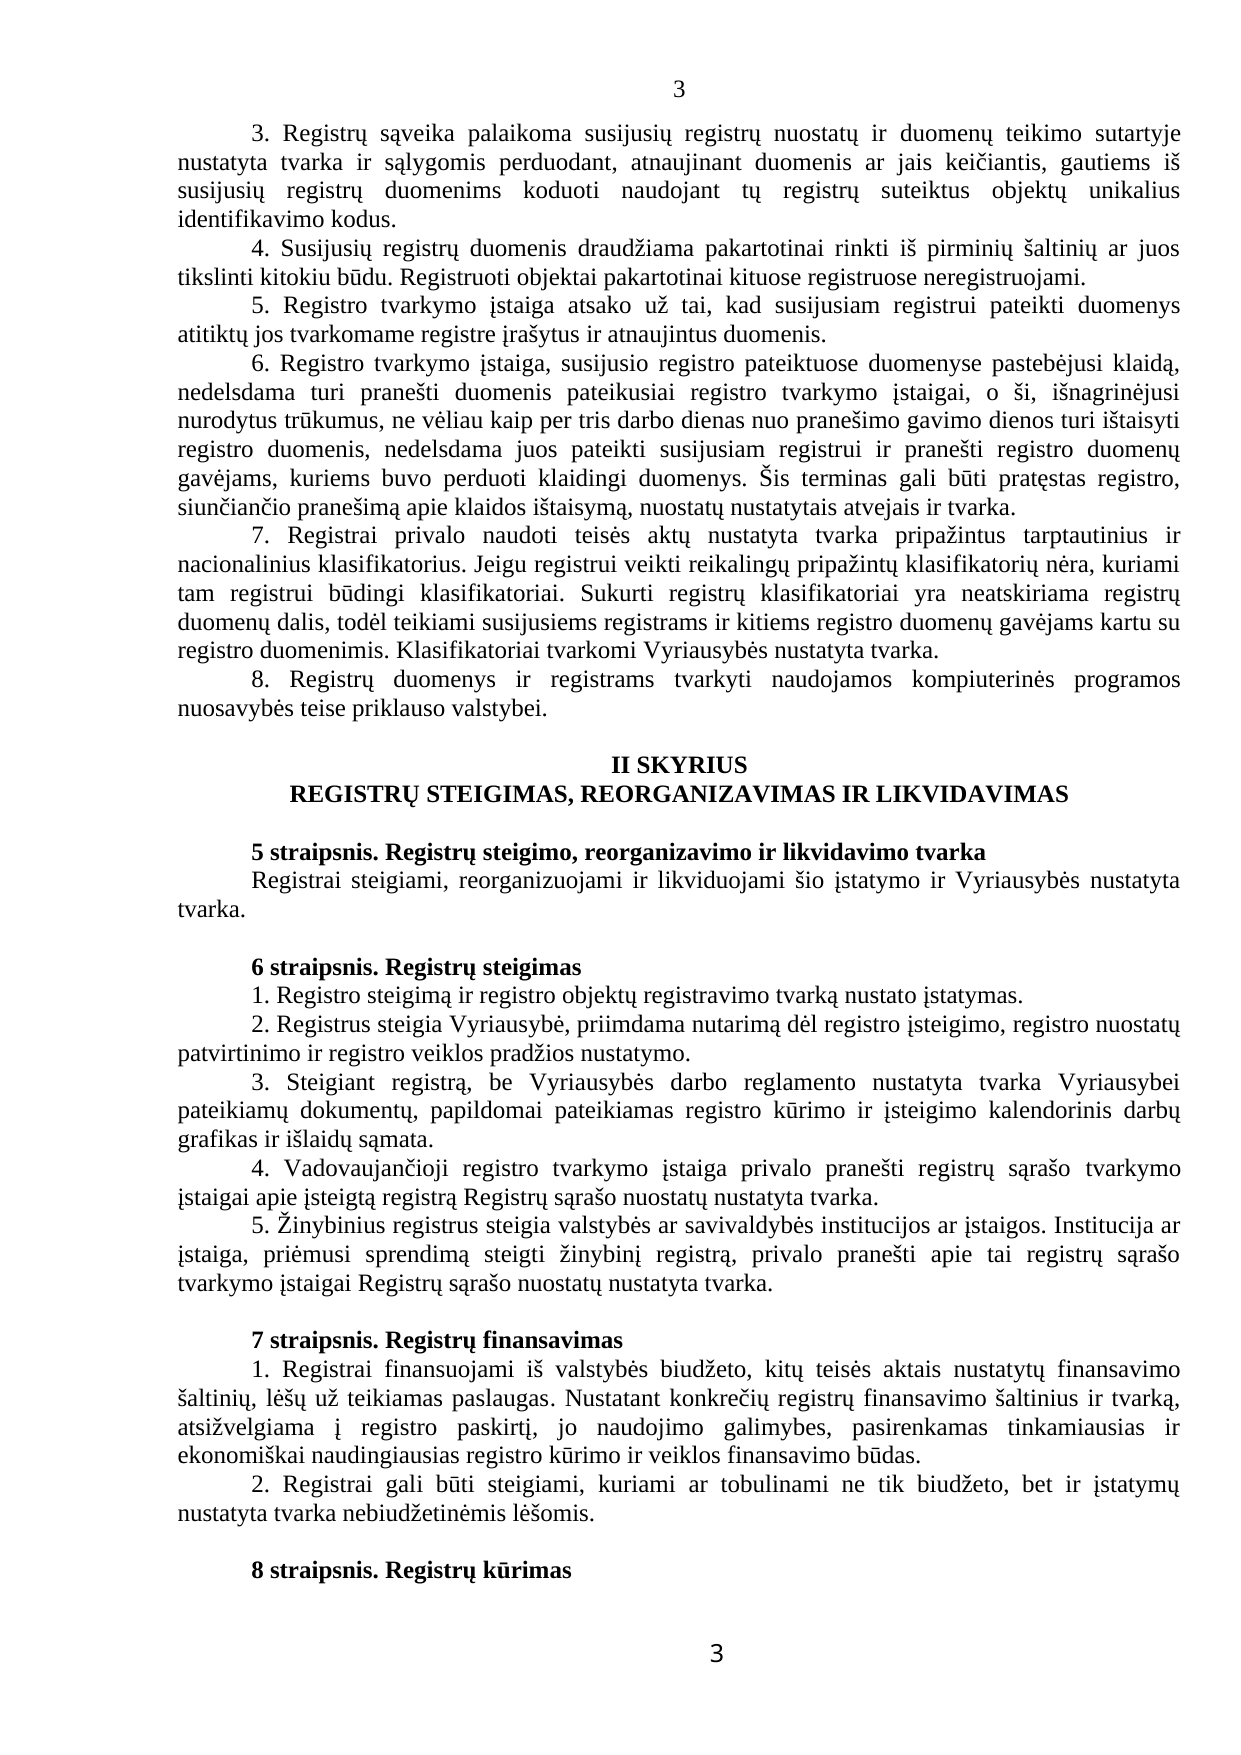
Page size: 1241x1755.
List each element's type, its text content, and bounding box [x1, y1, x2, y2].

text 7 straipsnis. Registrų finansavimas [177, 1326, 1181, 1354]
text 8. Registrų duomenys ir registrams tvarkyti naudojamos kompiuterinės programos nuosavybės teise priklauso valstybei. [177, 664, 1181, 722]
text 1. Registro steigimą ir registro objektų registravimo tvarką nustato įstatymas. [177, 981, 1181, 1009]
text 6. Registro tvarkymo įstaiga, susijusio registro pateiktuose duomenyse pastebėjusi klaidą, nedelsdama turi pranešti duomenis pateikusiai registro tvarkymo įstaigai, o ši, išnagrinėjusi nurodytus trūkumus, ne vėliau kaip per tris darbo dienas nuo pranešimo gavimo dienos turi ištaisyti registro duomenis, nedelsdama juos pateikti susijusiam registrui ir pranešti registro duomenų gavėjams, kuriems buvo perduoti klaidingi duomenys. Šis terminas gali būti pratęstas registro, siunčiančio pranešimą apie klaidos ištaisymą, nuostatų nustatytais atvejais ir tvarka. [177, 348, 1181, 521]
text REGISTRŲ STEIGIMAS, REORGANIZAVIMAS IR LIKVIDAVIMAS [177, 779, 1181, 808]
text Registrai steigiami, reorganizuojami ir likviduojami šio įstatymo ir Vyriausybės nustatyta tvarka. [177, 866, 1181, 923]
text 3. Steigiant registrą, be Vyriausybės darbo reglamento nustatyta tvarka Vyriausybei pateikiamų dokumentų, papildomai pateikiamas registro kūrimo ir įsteigimo kalendorinis darbų grafikas ir išlaidų sąmata. [177, 1067, 1181, 1153]
text 5. Registro tvarkymo įstaiga atsako už tai, kad susijusiam registrui pateikti duomenys atitiktų jos tvarkomame registre įrašytus ir atnaujintus duomenis. [177, 291, 1181, 348]
text 5 straipsnis. Registrų steigimo, reorganizavimo ir likvidavimo tvarka [177, 837, 1181, 866]
text 4. Susijusių registrų duomenis draudžiama pakartotinai rinkti iš pirminių šaltinių ar juos tikslinti kitokiu būdu. Registruoti objektai pakartotinai kituose registruose neregistruojami. [177, 233, 1181, 291]
text 4. Vadovaujančioji registro tvarkymo įstaiga privalo pranešti registrų sąrašo tvarkymo įstaigai apie įsteigtą registrą Registrų sąrašo nuostatų nustatyta tvarka. [177, 1153, 1181, 1211]
text 2. Registrus steigia Vyriausybė, priimdama nutarimą dėl registro įsteigimo, registro nuostatų patvirtinimo ir registro veiklos pradžios nustatymo. [177, 1009, 1181, 1067]
text 8 straipsnis. Registrų kūrimas [177, 1556, 1181, 1584]
text 7. Registrai privalo naudoti teisės aktų nustatyta tvarka pripažintus tarptautinius ir nacionalinius klasifikatorius. Jeigu registrui veikti reikalingų pripažintų klasifikatorių nėra, kuriami tam registrui būdingi klasifikatoriai. Sukurti registrų klasifikatoriai yra neatskiriama registrų duomenų dalis, todėl teikiami susijusiems registrams ir kitiems registro duomenų gavėjams kartu su registro duomenimis. Klasifikatoriai tvarkomi Vyriausybės nustatyta tvarka. [177, 521, 1181, 664]
text 3. Registrų sąveika palaikoma susijusių registrų nuostatų ir duomenų teikimo sutartyje nustatyta tvarka ir sąlygomis perduodant, atnaujinant duomenis ar jais keičiantis, gautiems iš susijusių registrų duomenims koduoti naudojant tų registrų suteiktus objektų unikalius identifikavimo kodus. [177, 118, 1181, 233]
text 5. Žinybinius registrus steigia valstybės ar savivaldybės institucijos ar įstaigos. Institucija ar įstaiga, priėmusi sprendimą steigti žinybinį registrą, privalo pranešti apie tai registrų sąrašo tvarkymo įstaigai Registrų sąrašo nuostatų nustatyta tvarka. [177, 1211, 1181, 1297]
text 6 straipsnis. Registrų steigimas [177, 952, 1181, 981]
text II SKYRIUS [177, 751, 1181, 779]
text 1. Registrai finansuojami iš valstybės biudžeto, kitų teisės aktais nustatytų finansavimo šaltinių, lėšų už teikiamas paslaugas. Nustatant konkrečių registrų finansavimo šaltinius ir tvarką, atsižvelgiama į registro paskirtį, jo naudojimo galimybes, pasirenkamas tinkamiausias ir ekonomiškai naudingiausias registro kūrimo ir veiklos finansavimo būdas. [177, 1354, 1181, 1469]
text 2. Registrai gali būti steigiami, kuriami ar tobulinami ne tik biudžeto, bet ir įstatymų nustatyta tvarka nebiudžetinėmis lėšomis. [177, 1469, 1181, 1527]
